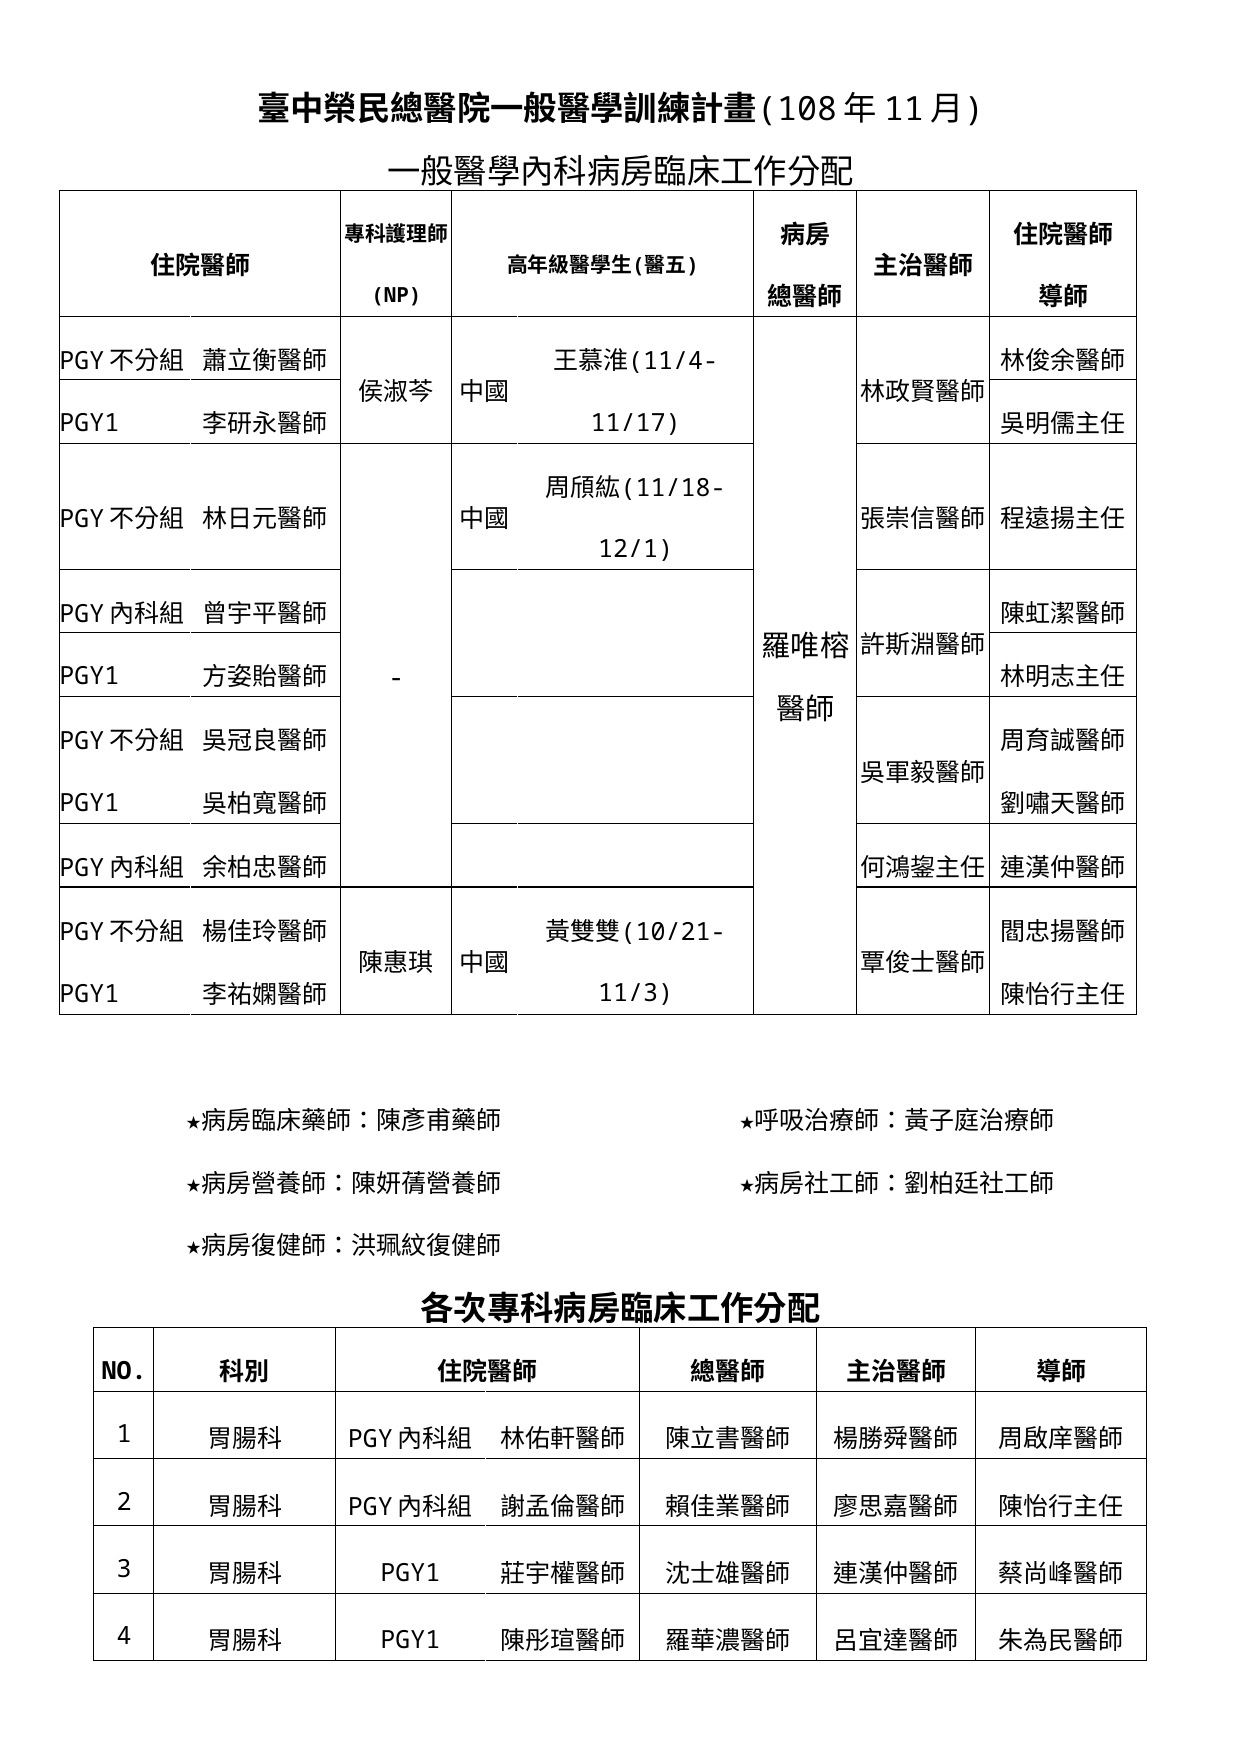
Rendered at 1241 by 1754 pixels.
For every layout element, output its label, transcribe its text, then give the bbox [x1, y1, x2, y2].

table_cell 陳立書醫師 [640, 1392, 816, 1458]
table_cell PGY1 [60, 760, 190, 823]
table_cell [518, 697, 753, 823]
table_cell 楊佳玲醫師 [191, 888, 340, 950]
table_cell 林明志主任 [990, 633, 1136, 696]
table_cell 蔡尚峰醫師 [976, 1526, 1146, 1592]
table_cell 林佑軒醫師 [486, 1392, 639, 1458]
table_header 科別 [154, 1328, 335, 1391]
table_cell PGY內科組 [336, 1459, 485, 1525]
text ★病房復健師：洪珮紋復健師 [89, 1202, 598, 1264]
table_header 導師 [976, 1328, 1146, 1391]
table_cell PGY內科組 [60, 824, 190, 886]
text 各次專科病房臨床工作分配 [89, 1264, 1152, 1327]
table_cell 陳彤瑄醫師 [486, 1594, 639, 1660]
table_cell 陳怡行主任 [990, 951, 1136, 1013]
table_cell 劉嘯天醫師 [990, 760, 1136, 823]
table_cell 廖思嘉醫師 [817, 1459, 975, 1525]
table_cell PGY不分組 [60, 444, 190, 569]
table_cell 中國 [452, 317, 517, 443]
table_cell 胃腸科 [154, 1392, 335, 1458]
table_header 主治醫師 [817, 1328, 975, 1391]
table_cell [452, 570, 517, 696]
table_cell 吳冠良醫師 [191, 697, 340, 759]
table_cell [452, 824, 517, 886]
table_cell 周頎紘(11/18-12/1) [518, 444, 753, 569]
table_cell PGY內科組 [60, 570, 190, 632]
table_cell 連漢仲醫師 [990, 824, 1136, 886]
table_header 住院醫師 導師 [990, 191, 1136, 316]
table_cell 中國 [452, 444, 517, 569]
table_header 住院醫師 [336, 1328, 639, 1391]
text 臺中榮民總醫院一般醫學訓練計畫(108年11月) [59, 64, 1181, 127]
table_cell 李研永醫師 [191, 380, 340, 443]
table_cell PGY1 [60, 380, 190, 443]
table_cell 周啟庠醫師 [976, 1392, 1146, 1458]
table_cell 林日元醫師 [191, 444, 340, 569]
table_cell 胃腸科 [154, 1526, 335, 1592]
table_cell 張崇信醫師 [857, 444, 989, 569]
table_cell 吳明儒主任 [990, 380, 1136, 443]
table_header 主治醫師 [857, 191, 989, 316]
table_cell 陳怡行主任 [976, 1459, 1146, 1525]
table_cell - [341, 444, 451, 886]
table_cell 李祐嫻醫師 [191, 950, 340, 1013]
table_cell [518, 570, 753, 696]
table_cell PGY不分組 [60, 317, 190, 379]
table_cell 賴佳業醫師 [640, 1459, 816, 1525]
table_cell 陳惠琪 [341, 888, 451, 1013]
table_cell PGY內科組 [336, 1392, 485, 1458]
text ★呼吸治療師：黃子庭治療師 [642, 1077, 1152, 1139]
table_header NO. [94, 1328, 153, 1391]
table_cell 吳軍毅醫師 [857, 697, 989, 823]
text ★病房臨床藥師：陳彥甫藥師 [89, 1077, 598, 1139]
table_cell 羅唯榕醫師 [754, 317, 856, 1013]
table_cell 程遠揚主任 [990, 444, 1136, 569]
table_cell PGY1 [336, 1526, 485, 1592]
table_cell 林俊余醫師 [990, 317, 1136, 379]
table_cell 許斯淵醫師 [857, 570, 989, 696]
table_cell 余柏忠醫師 [191, 824, 340, 886]
table_cell 2 [94, 1459, 153, 1525]
table_cell 曾宇平醫師 [191, 570, 340, 632]
table_header 專科護理師(NP) [341, 191, 451, 316]
table_header 住院醫師 [60, 191, 340, 316]
table_header 病房 總醫師 [754, 191, 856, 316]
table_cell PGY1 [60, 633, 190, 696]
table_cell 連漢仲醫師 [817, 1526, 975, 1592]
text 一般醫學內科病房臨床工作分配 [59, 127, 1181, 189]
table_header 高年級醫學生(醫五) [452, 191, 753, 316]
table_cell PGY不分組 [60, 697, 190, 759]
table_cell 周育誠醫師 [990, 697, 1136, 759]
table_cell 胃腸科 [154, 1594, 335, 1660]
table_cell 中國 [452, 888, 517, 1013]
table_cell 羅華濃醫師 [640, 1594, 816, 1660]
table_cell 沈士雄醫師 [640, 1526, 816, 1592]
table_cell PGY1 [336, 1594, 485, 1660]
table_cell 1 [94, 1392, 153, 1458]
table_cell 朱為民醫師 [976, 1594, 1146, 1660]
table_cell 王慕淮(11/4-11/17) [518, 317, 753, 443]
table_cell 莊宇權醫師 [486, 1526, 639, 1592]
table_cell 黃雙雙(10/21-11/3) [518, 888, 753, 1013]
table_cell 林政賢醫師 [857, 317, 989, 443]
table_cell [518, 824, 753, 886]
table_cell 閻忠揚醫師 [990, 888, 1136, 950]
table_cell 蕭立衡醫師 [191, 317, 340, 379]
table_cell 陳虹潔醫師 [990, 570, 1136, 632]
table_cell 侯淑芩 [341, 317, 451, 443]
table_cell 何鴻鋆主任 [857, 824, 989, 886]
table_cell PGY1 [60, 950, 190, 1013]
table_cell PGY不分組 [60, 888, 190, 950]
table_cell 胃腸科 [154, 1459, 335, 1525]
table_header 總醫師 [640, 1328, 816, 1391]
table_cell 方姿貽醫師 [191, 633, 340, 696]
text ★病房營養師：陳妍蒨營養師 [89, 1139, 598, 1202]
text ★病房社工師：劉柏廷社工師 [642, 1139, 1152, 1202]
table_cell 楊勝舜醫師 [817, 1392, 975, 1458]
table_cell 3 [94, 1526, 153, 1592]
table_cell 呂宜達醫師 [817, 1594, 975, 1660]
table_cell 4 [94, 1594, 153, 1660]
table_cell 謝孟倫醫師 [486, 1459, 639, 1525]
table_cell 吳柏寬醫師 [191, 760, 340, 823]
table_cell 覃俊士醫師 [857, 888, 989, 1013]
table_cell [452, 697, 517, 823]
